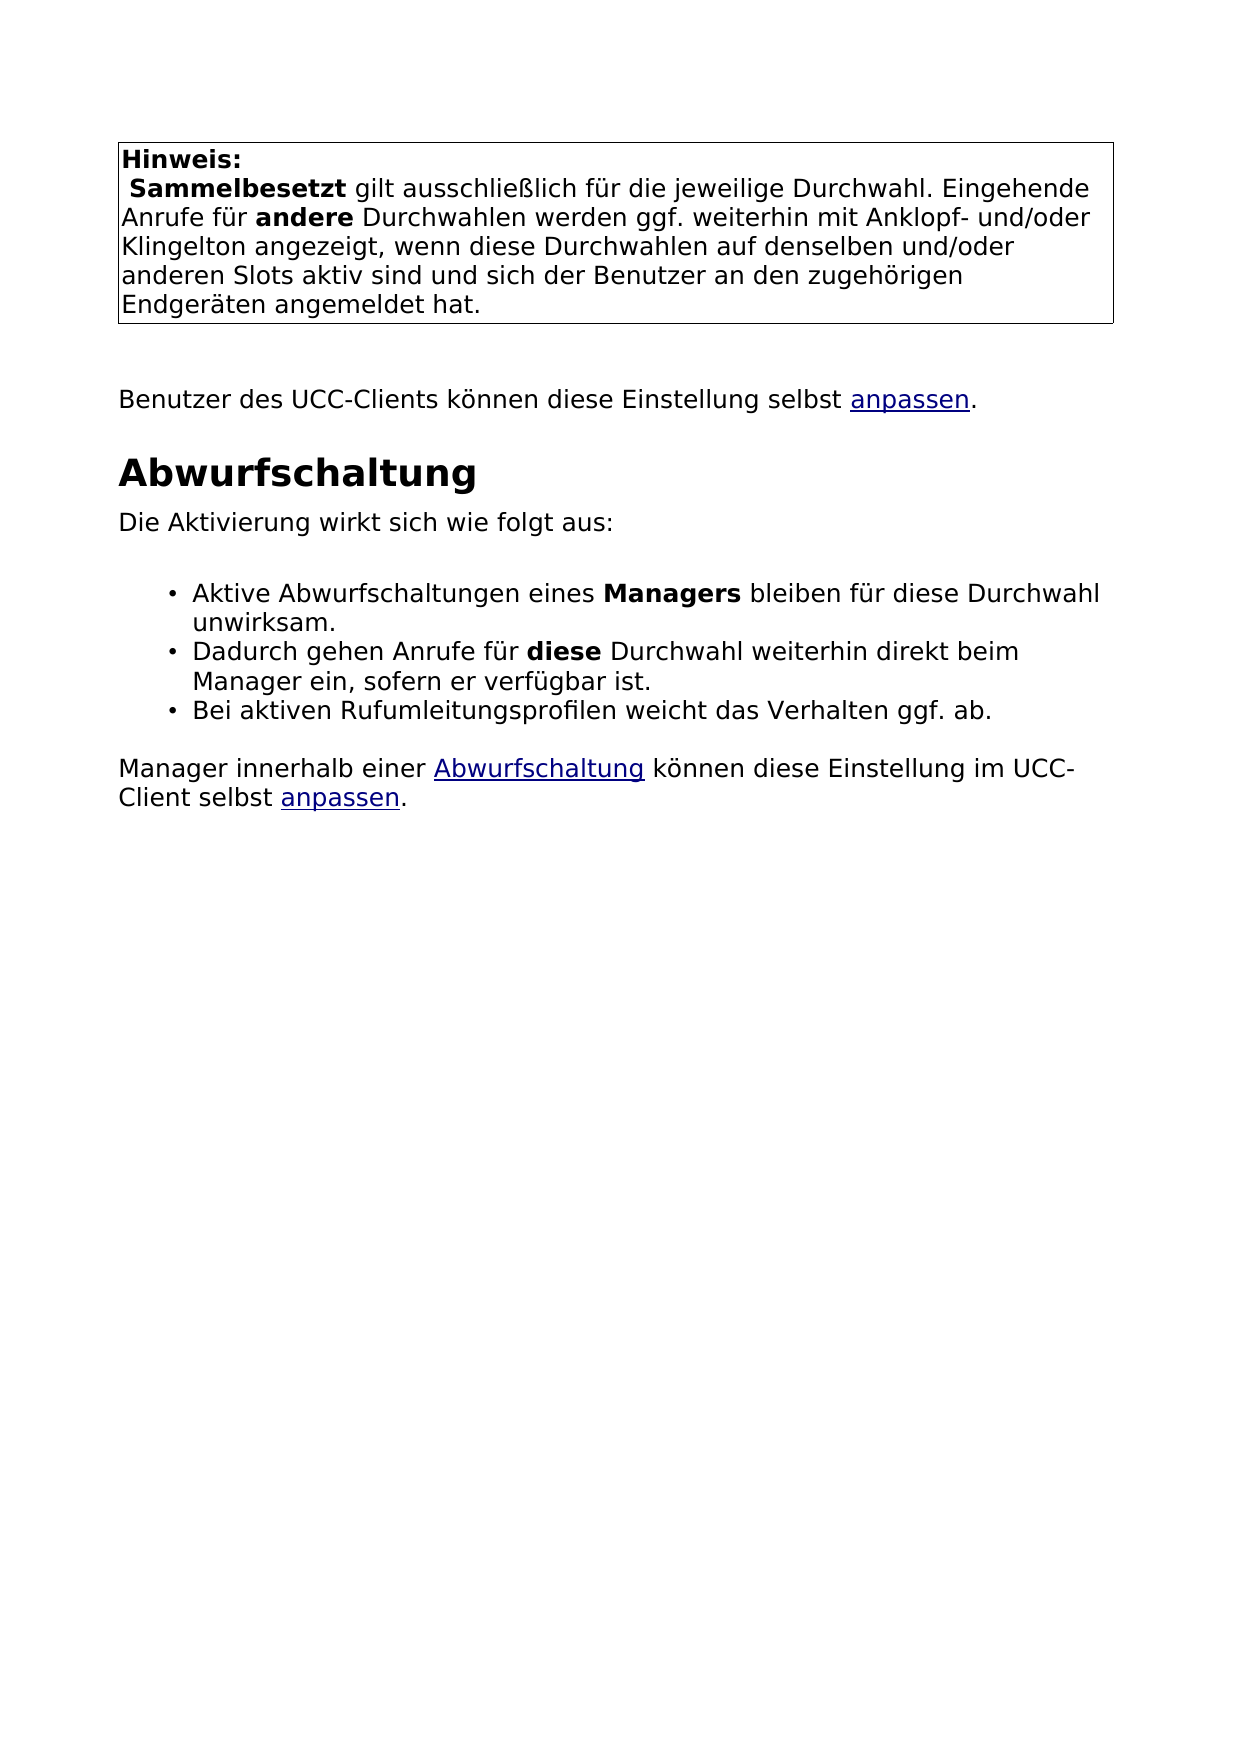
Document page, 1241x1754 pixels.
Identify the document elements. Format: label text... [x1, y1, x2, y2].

subtitle Abwurfschaltung [118, 452, 1122, 496]
text Die Aktivierung wirkt sich wie folgt aus: [118, 508, 1122, 537]
text Manager innerhalb einer Abwurfschaltung können diese Einstellung im UCC-Client selbst anpassen. [118, 754, 1122, 813]
text Benutzer des UCC-Clients können diese Einstellung selbst anpassen. [118, 385, 1122, 414]
list Bei aktiven Rufumleitungsprofilen weicht das Verhalten ggf. ab. [177, 696, 1122, 725]
list Aktive Abwurfschaltungen eines Managers bleiben für diese Durchwahl unwirksam. [177, 579, 1122, 637]
table_header Hinweis: Sammelbesetzt gilt ausschließlich für die jeweilige Durchwahl. Eingehende Anrufe für andere Durchwahlen werden ggf. weiterhin mit Anklopf- und/oder Klingelton angezeigt, wenn diese Durchwahlen auf denselben und/oder anderen Slots aktiv sind und sich der Benutzer an den zugehörigen Endgeräten angemeldet hat. [119, 143, 1113, 323]
list Dadurch gehen Anrufe für diese Durchwahl weiterhin direkt beim Manager ein, sofern er verfügbar ist. [177, 637, 1122, 696]
